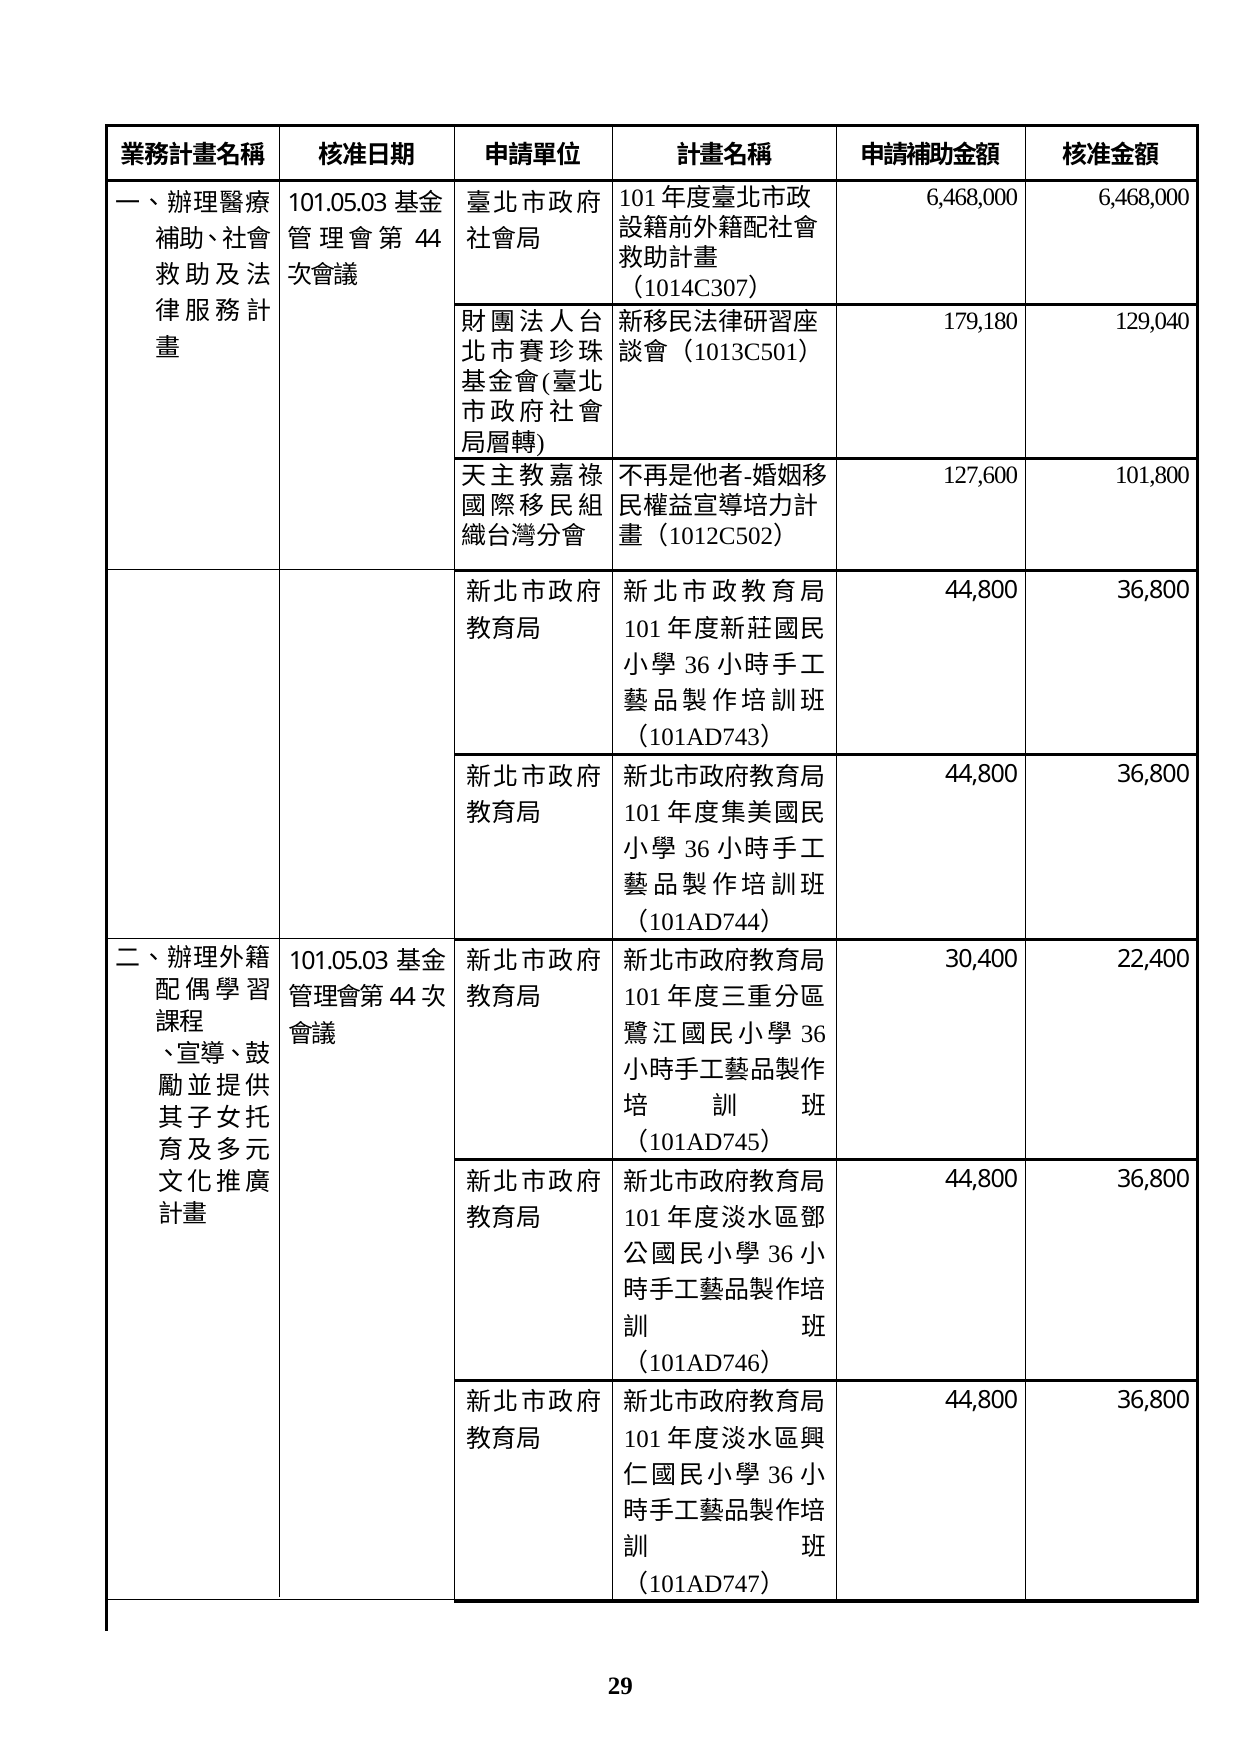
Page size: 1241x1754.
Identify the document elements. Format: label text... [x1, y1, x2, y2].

table_cell 30,400 [837, 941, 1025, 1158]
table_cell 6,468,000 [1026, 182, 1196, 303]
table_cell 新移民法律研習座談會（1013C501） [613, 306, 836, 457]
table_cell 不再是他者-婚姻移民權益宣導培力計畫（1012C502） [613, 460, 836, 569]
table_cell 臺北市政府社會局 [455, 182, 612, 303]
table_cell 新北市政府教育局 [455, 756, 612, 937]
table_cell 101.05.03基金管理會第44次會議 [280, 182, 454, 569]
table_cell 新北市政府教育局101年度三重分區鷺江國民小學36小時手工藝品製作培訓班（101AD745） [613, 941, 836, 1158]
table_cell 129,040 [1026, 306, 1196, 457]
table_cell [108, 570, 279, 937]
table_cell 新北市政府教育局 [455, 941, 612, 1158]
table_cell 44,800 [837, 756, 1025, 937]
table_cell 新北市政府教育局101年度淡水區興仁國民小學36小時手工藝品製作培訓班（101AD747） [613, 1382, 836, 1599]
table_cell 二、辦理外籍配偶學習課程 、宣導、鼓勵並提供其子女托育及多元文化推廣計畫 [108, 939, 280, 1599]
table_cell 新北市政府教育局 [455, 1161, 612, 1379]
table_cell 36,800 [1026, 572, 1196, 753]
table_header 業務計畫名稱 [108, 127, 279, 179]
table_cell 44,800 [837, 572, 1025, 753]
table_cell 179,180 [837, 306, 1025, 457]
table_cell 一、辦理醫療補助、社會救助及法律服務計畫 [108, 182, 279, 569]
table_cell [280, 570, 454, 937]
table_cell 6,468,000 [837, 182, 1025, 303]
table_cell 127,600 [837, 460, 1025, 569]
table_cell 新北市政教育局101年度新莊國民小學36小時手工藝品製作培訓班（101AD743） [613, 572, 836, 753]
table_header 核准日期 [280, 127, 454, 179]
table_cell 財團法人台北市賽珍珠基金會(臺北市政府社會局層轉) [455, 306, 612, 457]
table_cell 36,800 [1026, 1161, 1196, 1379]
table_cell 36,800 [1026, 756, 1196, 937]
table_cell 44,800 [837, 1161, 1025, 1379]
table_cell 44,800 [837, 1382, 1025, 1599]
table_header 申請單位 [455, 127, 612, 179]
table_cell 新北市政府教育局 [455, 1382, 612, 1599]
table_header 計畫名稱 [613, 127, 836, 179]
table_cell 101,800 [1026, 460, 1196, 569]
table_cell 36,800 [1026, 1382, 1196, 1599]
table_cell 新北市政府教育局 [455, 572, 612, 753]
table_cell 天主教嘉祿國際移民組織台灣分會 [455, 460, 612, 569]
table_cell 22,400 [1026, 941, 1196, 1158]
table_cell 101.05.03基金管理會第44次會議 [280, 939, 454, 1599]
table_header 核准金額 [1026, 127, 1196, 179]
table_cell 101年度臺北市政設籍前外籍配社會救助計畫（1014C307） [613, 182, 836, 303]
table_cell 新北市政府教育局101年度集美國民小學36小時手工藝品製作培訓班（101AD744） [613, 756, 836, 937]
table_cell 新北市政府教育局101年度淡水區鄧公國民小學36小時手工藝品製作培訓班（101AD746） [613, 1161, 836, 1379]
table_header 申請補助金額 [837, 127, 1025, 179]
